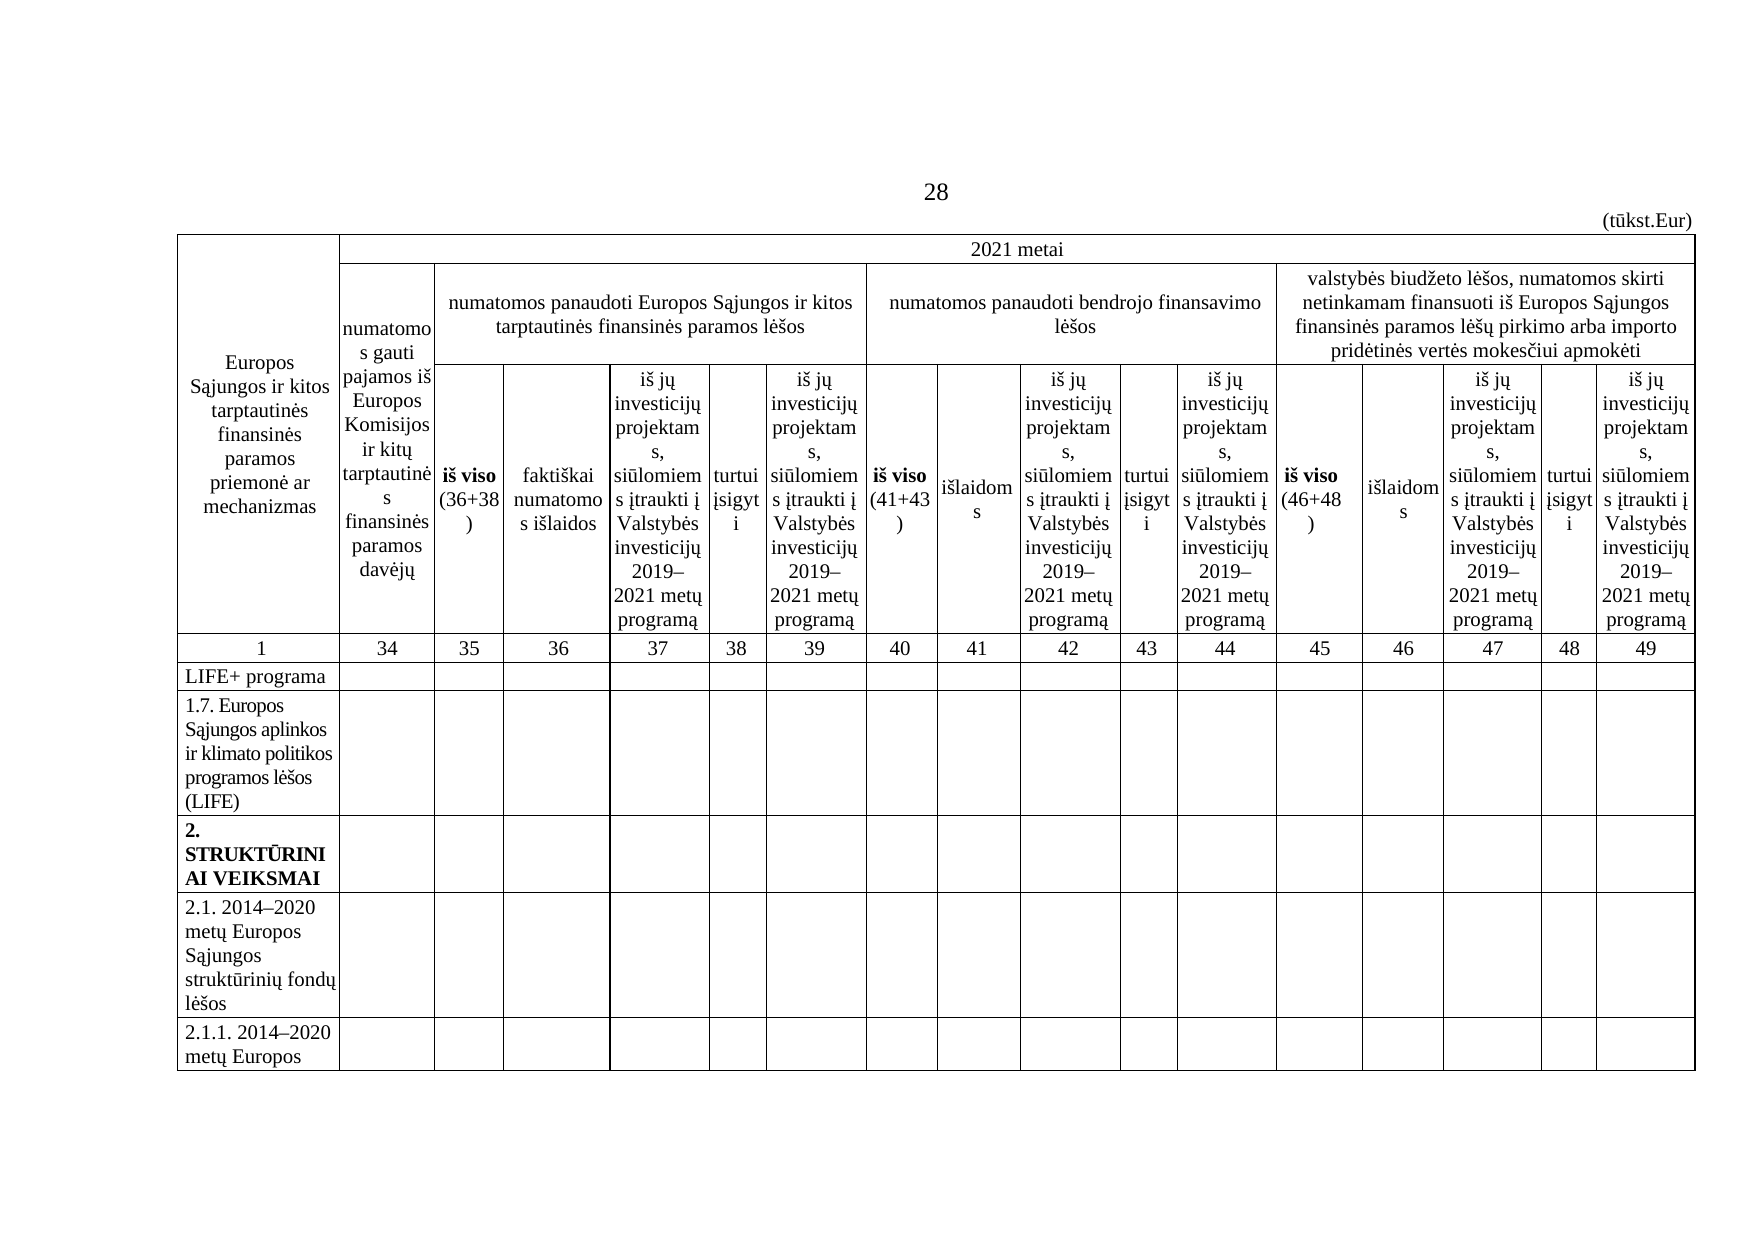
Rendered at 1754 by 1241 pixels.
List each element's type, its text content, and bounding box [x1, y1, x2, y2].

table_cell [1021, 816, 1120, 892]
table_cell iš viso (36+38) [435, 365, 503, 633]
table_cell [938, 1018, 1020, 1069]
table_cell [1178, 893, 1276, 1017]
table_cell [1597, 893, 1694, 1017]
table_cell [435, 816, 503, 892]
table_cell [504, 893, 609, 1017]
table_cell 37 [611, 634, 709, 662]
table_cell [867, 893, 937, 1017]
table_cell turtui įsigyti [1542, 365, 1596, 633]
table_cell [1363, 691, 1443, 815]
table_cell [1542, 893, 1596, 1017]
table_cell [1542, 1018, 1596, 1069]
table_cell [1277, 893, 1362, 1017]
table_cell [1363, 893, 1443, 1017]
table_cell [767, 691, 866, 815]
table_cell [1121, 1018, 1177, 1069]
table_cell [611, 816, 709, 892]
table_cell [938, 816, 1020, 892]
table_cell 48 [1542, 634, 1596, 662]
table_header [339, 207, 434, 234]
table_cell [1597, 816, 1694, 892]
table_cell iš jų investicijų projektams, siūlomiems įtraukti į Valstybės investicijų 2019–2021 metų programą [1597, 365, 1694, 633]
table_cell [938, 691, 1020, 815]
table_cell [1121, 691, 1177, 815]
table_cell [340, 893, 434, 1017]
table_cell [1444, 893, 1541, 1017]
table_cell [504, 691, 609, 815]
table_cell [710, 893, 766, 1017]
table_cell 35 [435, 634, 503, 662]
table_cell 43 [1121, 634, 1177, 662]
table_cell [340, 1018, 434, 1069]
table_cell iš viso (41+43) [867, 365, 937, 633]
table_cell faktiškai numatomos išlaidos [504, 365, 609, 633]
table_cell iš jų investicijų projektams, siūlomiems įtraukti į Valstybės investicijų 2019–2021 metų programą [1444, 365, 1541, 633]
table_cell [1277, 663, 1362, 690]
table_cell [504, 1018, 609, 1069]
table_cell iš jų investicijų projektams, siūlomiems įtraukti į Valstybės investicijų 2019–2021 metų programą [1021, 365, 1120, 633]
table_cell [504, 816, 609, 892]
table_cell [938, 893, 1020, 1017]
table_cell turtui įsigyti [710, 365, 766, 633]
table_cell [1121, 663, 1177, 690]
table_cell numatomos panaudoti bendrojo finansavimo lėšos [867, 264, 1276, 364]
table_cell [611, 691, 709, 815]
table_cell [1121, 893, 1177, 1017]
table_cell [340, 663, 434, 690]
table_cell [867, 691, 937, 815]
table_cell [1178, 691, 1276, 815]
table_cell [1021, 691, 1120, 815]
table_cell [1597, 1018, 1694, 1069]
table_cell iš jų investicijų projektams, siūlomiems įtraukti į Valstybės investicijų 2019–2021 metų programą [767, 365, 866, 633]
table_cell [767, 816, 866, 892]
table_cell [1444, 816, 1541, 892]
table_cell 47 [1444, 634, 1541, 662]
table_cell numatomos gauti pajamos iš Europos Komisijos ir kitų tarptautinės finansinės paramos davėjų [340, 264, 434, 633]
table_cell [435, 663, 503, 690]
table_cell išlaidoms [938, 365, 1020, 633]
table_cell [867, 663, 937, 690]
table_cell 2021 metai [340, 235, 1694, 263]
table_cell 39 [767, 634, 866, 662]
table_cell [1542, 816, 1596, 892]
table_cell [1444, 1018, 1541, 1069]
table_cell [611, 893, 709, 1017]
table_cell [1597, 663, 1694, 690]
table_cell Europos Sąjungos ir kitos tarptautinės finansinės paramos priemonė ar mechanizmas [178, 235, 339, 633]
table_cell 2.1.1. 2014–2020 metų Europos [178, 1018, 339, 1069]
table_cell LIFE+ programa [178, 663, 339, 690]
table_cell [435, 1018, 503, 1069]
table_cell [1178, 816, 1276, 892]
table_cell [1444, 691, 1541, 815]
table_cell 41 [938, 634, 1020, 662]
table_cell [1542, 691, 1596, 815]
table_cell [1121, 816, 1177, 892]
table_header [177, 207, 339, 234]
table_cell [1178, 1018, 1276, 1069]
table_cell [1021, 1018, 1120, 1069]
table_cell 44 [1178, 634, 1276, 662]
table_cell [504, 663, 609, 690]
table_cell 45 [1277, 634, 1362, 662]
table_cell [710, 691, 766, 815]
table_cell [767, 663, 866, 690]
table_cell 2.1. 2014–2020 metų Europos Sąjungos struktūrinių fondų lėšos [178, 893, 339, 1017]
table_cell [340, 691, 434, 815]
table_cell [710, 1018, 766, 1069]
table_cell [1277, 691, 1362, 815]
table_cell [1021, 893, 1120, 1017]
table_cell [1363, 663, 1443, 690]
table_cell 40 [867, 634, 937, 662]
table_cell turtui įsigyti [1121, 365, 1177, 633]
table_cell 36 [504, 634, 609, 662]
table_header (tūkst.Eur) [435, 207, 1695, 234]
table_cell valstybės biudžeto lėšos, numatomos skirti netinkamam finansuoti iš Europos Sąjungos finansinės paramos lėšų pirkimo arba importo pridėtinės vertės mokesčiui apmokėti [1277, 264, 1694, 364]
table_cell [710, 816, 766, 892]
table_cell 2. STRUKTŪRINIAI VEIKSMAI [178, 816, 339, 892]
table_cell [340, 816, 434, 892]
table_cell [867, 816, 937, 892]
table_cell [1021, 663, 1120, 690]
table_cell iš jų investicijų projektams, siūlomiems įtraukti į Valstybės investicijų 2019–2021 metų programą [1178, 365, 1276, 633]
table_cell [1277, 816, 1362, 892]
table_cell 42 [1021, 634, 1120, 662]
table_cell [1542, 663, 1596, 690]
table_cell 49 [1597, 634, 1694, 662]
table_cell [938, 663, 1020, 690]
table_cell 34 [340, 634, 434, 662]
table_cell numatomos panaudoti Europos Sąjungos ir kitos tarptautinės finansinės paramos lėšos [435, 264, 866, 364]
table_cell [1363, 1018, 1443, 1069]
table_cell [867, 1018, 937, 1069]
table_cell [1277, 1018, 1362, 1069]
table_cell iš jų investicijų projektams, siūlomiems įtraukti į Valstybės investicijų 2019–2021 metų programą [611, 365, 709, 633]
table_cell [1178, 663, 1276, 690]
table_cell 46 [1363, 634, 1443, 662]
table_cell [435, 893, 503, 1017]
table_cell 38 [710, 634, 766, 662]
table_cell 1.7. Europos Sąjungos aplinkos ir klimato politikos programos lėšos (LIFE) [178, 691, 339, 815]
table_cell iš viso (46+48) [1277, 365, 1362, 633]
table_cell [435, 691, 503, 815]
table_cell [710, 663, 766, 690]
table_cell [1444, 663, 1541, 690]
table_cell [767, 1018, 866, 1069]
table_cell [767, 893, 866, 1017]
table_cell išlaidoms [1363, 365, 1443, 633]
table_cell [1363, 816, 1443, 892]
table_cell [611, 663, 709, 690]
table_cell [1597, 691, 1694, 815]
table_cell 1 [178, 634, 339, 662]
table_cell [611, 1018, 709, 1069]
